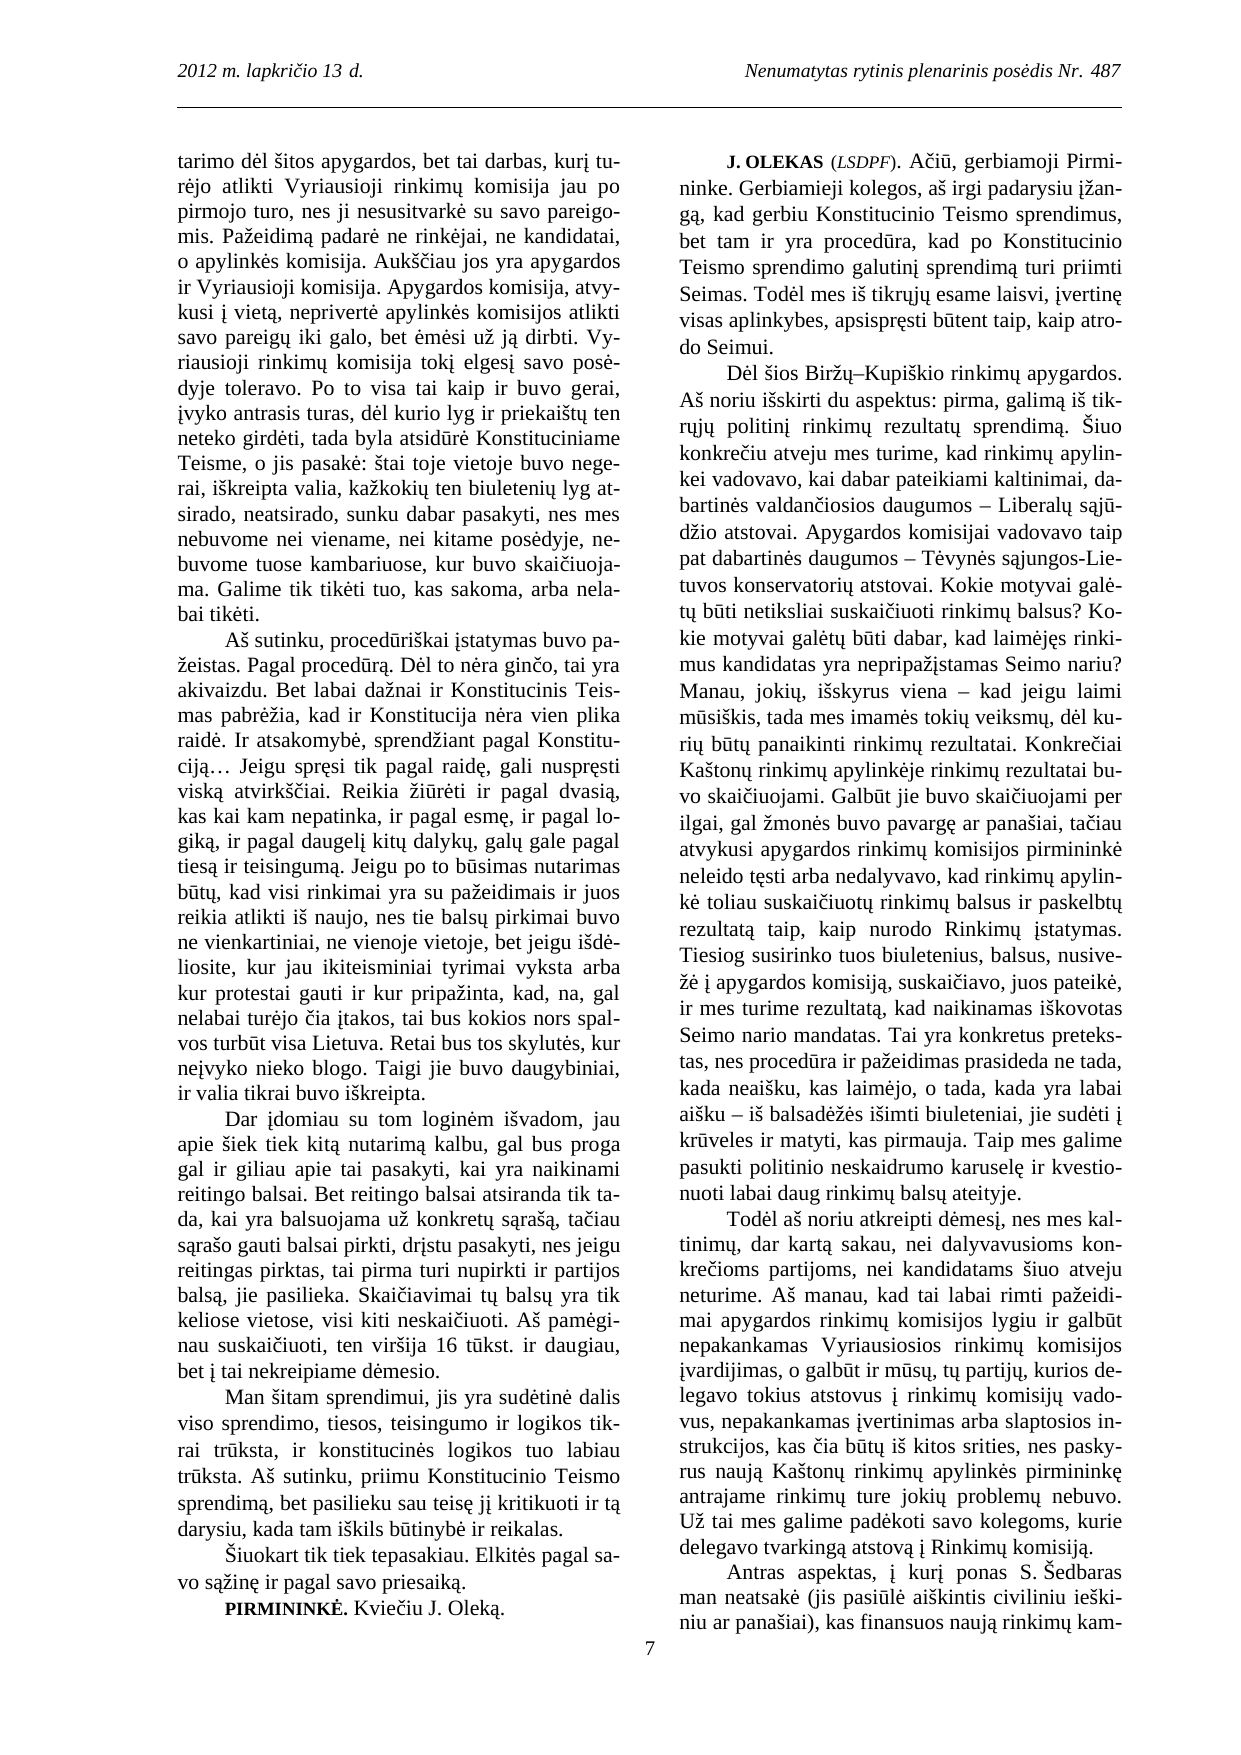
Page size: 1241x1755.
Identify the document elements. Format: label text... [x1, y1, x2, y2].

text Dar įdo­miau su tom lo­gi­nėm iš­va­dom, jau apie šiek tiek ki­tą nu­ta­ri­mą kal­bu, gal bus pro­ga gal ir gi­liau apie tai pa­sa­ky­ti, kai yra nai­ki­na­mi rei­tin­go bal­sai. Bet rei­tin­go bal­sai at­si­ran­da tik ta­da, kai yra bal­suo­ja­ma už kon­kre­tų są­ra­šą, ta­čiau są­ra­šo gau­ti bal­sai pirk­ti, drįs­tu pa­sa­ky­ti, nes jei­gu rei­tin­gas pirk­tas, tai pir­ma tu­ri nu­pirk­ti ir par­ti­jos bal­są, jie pa­si­lie­ka. Skai­čia­vi­mai tų bal­sų yra tik ke­lio­se vie­to­se, vi­si ki­ti ne­skai­čiuo­ti. Aš pa­mė­gi­nau su­skai­čiuo­ti, ten vir­ši­ja 16 tūkst. ir dau­giau, bet į tai ne­krei­pia­me dė­me­sio. [177, 1106, 620, 1383]
text J. OLEKAS (LSDPF). Ačiū, ger­bia­mo­ji Pir­mi­nin­ke. Ger­bia­mie­ji ko­le­gos, aš ir­gi pa­da­ry­siu įžan­gą, kad ger­biu Kon­sti­tu­ci­nio Teis­mo spren­di­mus, bet tam ir yra pro­ce­dū­ra, kad po Kon­sti­tu­ci­nio Teis­mo spren­di­mo ga­lu­ti­nį spren­di­mą tu­ri pri­im­ti Sei­mas. To­dėl mes iš tik­rų­jų esa­me lais­vi, įver­ti­nę vi­sas ap­lin­ky­bes, ap­si­spręs­ti bū­tent taip, kaip at­ro­do Sei­mui. [679, 148, 1122, 359]
text Šiuo­kart tik tiek te­pa­sa­kiau. El­ki­tės pa­gal sa­vo są­ži­nę ir pa­gal sa­vo prie­sai­ką. [177, 1542, 620, 1594]
text Man ši­ta­m spren­di­mui, jis yra su­dė­ti­nė da­lis vi­so spren­di­mo, tie­sos, tei­sin­gu­mo ir lo­gi­kos tik­rai trūks­ta, ir kon­sti­tu­ci­nės lo­gi­kos tuo la­biau trūks­ta. Aš su­tin­ku, pri­imu Kon­sti­tu­ci­nio Teis­mo spren­di­mą, bet pa­si­lie­ku sau tei­sę jį kri­ti­kuo­ti ir tą da­ry­siu, ka­da tam iš­kils bū­ti­ny­bė ir rei­ka­las. [177, 1383, 620, 1542]
text Ant­ras as­pek­tas, į ku­rį po­nas S. Šed­ba­ras man ne­at­sa­kė (jis pa­siū­lė aiš­kin­tis ci­vi­li­niu ieš­ki­niu ar pa­na­šiai), kas fi­nan­suos nau­ją rin­ki­mų kam­ [679, 1559, 1122, 1634]
text Dėl šios Biržų–Kupiškio rin­ki­mų apy­gar­dos. Aš no­riu iš­skir­ti du as­pek­tus: pir­ma, ga­li­mą iš tik­rų­jų po­li­ti­nį rin­ki­mų re­zul­ta­tų spren­di­mą. Šiuo kon­kre­čiu at­ve­ju mes tu­ri­me, kad rin­ki­mų apy­lin­kei va­do­va­vo, kai da­bar pa­tei­kia­mi kal­ti­ni­mai, da­bar­ti­nės val­dan­čio­sios dau­gu­mos – Li­be­ra­lų są­jū­džio at­sto­vai. Apy­gar­dos ko­mi­si­jai va­do­va­vo taip pat da­bar­ti­nės dau­gu­mos – Tė­vy­nės są­jun­gos-Lie­tu­vos kon­ser­va­to­rių at­sto­vai. Ko­kie mo­ty­vai ga­lė­tų bū­ti ne­tiks­liai su­skai­čiuo­ti rin­ki­mų bal­sus? Ko­kie mo­ty­vai ga­lė­tų bū­ti da­bar, kad lai­mė­jęs rin­ki­mus kan­di­da­tas yra ne­pri­pa­žįs­ta­mas Sei­mo na­riu? Ma­nau, jo­kių, iš­sky­rus vie­na – kad jei­gu lai­mi mū­siš­kis, ta­da mes ima­mės to­kių veiks­mų, dėl ku­rių bū­tų pa­nai­kin­ti rin­ki­mų re­zul­ta­tai. Kon­kre­čiai Kaš­to­nų rin­ki­mų apy­lin­kė­je rin­ki­mų re­zul­ta­tai bu­vo skai­čiuo­ja­mi. Gal­būt jie bu­vo skai­čiuo­ja­mi per il­gai, gal žmo­nės bu­vo pa­var­gę ar pa­na­šiai, ta­čiau at­vy­ku­si apy­gar­dos rin­ki­mų ko­mi­si­jos pir­mi­nin­kė ne­lei­do tęs­ti ar­ba ne­da­ly­va­vo, kad rin­ki­mų apy­lin­kė to­liau su­skai­čiuo­tų rin­ki­mų bal­sus ir pa­skelb­tų re­zul­ta­tą taip, kaip nu­ro­do Rin­ki­mų įsta­ty­mas. Tie­siog su­si­rin­ko tuos biu­le­te­nius, bal­sus, nu­si­ve­žė į apy­gar­dos ko­mi­si­ją, su­skai­čia­vo, juos pa­tei­kė, ir mes tu­ri­me re­zul­ta­tą, kad nai­ki­na­mas iš­ko­vo­tas Sei­mo na­rio man­da­tas. Tai yra kon­kre­tus pre­teks­tas, nes pro­ce­dū­ra ir pa­žei­di­mas pra­si­de­da ne ta­da, ka­da ne­aiš­ku, kas lai­mė­jo, o ta­da, ka­da yra la­bai aiš­ku – iš bal­sa­dė­žės iš­im­ti biu­le­te­niai, jie su­dė­ti į krū­ve­les ir ma­ty­ti, kas pir­mau­ja. Taip mes ga­li­me pa­suk­ti po­li­ti­nio ne­skaid­ru­mo ka­ru­se­lę ir kves­tio­nuo­ti la­bai daug rin­ki­mų bal­sų at­ei­ty­je. [679, 359, 1122, 1206]
text PIRMININKĖ. Kvie­čiu J. Ole­ką. [177, 1594, 620, 1621]
text To­dėl aš no­riu at­kreip­ti dė­me­sį, nes mes kal­ti­ni­mų, dar kar­tą sa­kau, nei da­ly­va­vu­sioms kon­kre­čioms par­ti­joms, nei kan­di­da­tams šiuo at­ve­ju ne­tu­ri­me. Aš ma­nau, kad tai la­bai rim­ti pa­žei­di­mai apy­gar­dos rin­ki­mų ko­mi­si­jos ly­giu ir gal­būt ne­pa­kan­ka­mas Vy­riau­sio­sios rin­ki­mų ko­mi­si­jos įvar­di­ji­mas, o gal­būt ir mū­sų, tų par­ti­jų, ku­rios de­le­ga­vo to­kius at­sto­vus į rin­ki­mų ko­mi­si­jų va­do­vus, ne­pa­kan­ka­mas įver­ti­ni­mas ar­ba slap­to­sios in­struk­ci­jos, kas čia bū­tų iš ki­tos sri­ties, nes pa­sky­rus nau­ją Kaš­to­nų rin­ki­mų apy­lin­kės pir­mi­nin­kę ant­ra­jame rin­ki­mų tu­re jo­kių pro­ble­mų ne­bu­vo. Už tai mes ga­li­me pa­dė­ko­ti sa­vo ko­le­goms, ku­rie de­le­ga­vo tvar­kin­gą at­sto­vą į Rin­ki­mų ko­mi­si­ją. [679, 1206, 1122, 1559]
text ta­ri­mo dėl ši­tos apy­gar­dos, bet tai dar­bas, ku­rį tu­rė­jo at­lik­ti Vy­riau­sio­ji rin­ki­mų ko­mi­si­ja jau po pir­mo­jo tu­ro, nes ji nesu­si­tvar­kė su sa­vo pa­rei­go­mis. Pa­žei­di­mą pa­da­rė ne rin­kė­jai, ne kan­di­da­tai, o apy­lin­kės ko­mi­si­ja. Aukščiau jos yra apy­gar­dos ir Vy­riau­sio­ji ko­mi­si­ja. Apy­gar­dos ko­mi­si­ja, at­vy­ku­si į vie­tą, ne­pri­ver­tė apy­lin­kės ko­mi­si­jos at­lik­ti sa­vo pa­rei­gų iki ga­lo, bet ėmė­si už ją dirb­ti. Vy­riau­sio­ji rin­ki­mų ko­mi­si­ja to­kį el­ge­sį sa­vo po­sė­dy­je to­le­ra­vo. Po to vi­sa tai kaip ir bu­vo ge­rai, įvy­ko ant­ra­sis tu­ras, dėl ku­rio lyg ir prie­kaiš­tų ten ne­te­ko gir­dė­ti, ta­da by­la at­si­dū­rė Kon­sti­tu­ci­nia­me Teis­me, o jis pa­sa­kė: štai to­je vie­to­je bu­vo ne­ge­rai, iš­kreip­ta va­lia, kaž­ko­kių ten biu­le­te­nių lyg at­si­ra­do, ne­at­si­ra­do, sun­ku da­bar pa­sa­ky­ti, nes mes ne­bu­vo­me nei vie­na­me, nei ki­ta­me po­sė­dy­je, ne­bu­vo­me tuo­se kam­ba­riuo­se, kur bu­vo skai­čiuo­ja­ma. Ga­li­me tik ti­kė­ti tuo, kas sa­ko­ma, ar­ba ne­la­bai ti­kė­ti. [177, 148, 620, 627]
text Aš su­tin­ku, pro­ce­dū­riš­kai įsta­ty­mas bu­vo pa­žeis­tas. Pa­gal pro­ce­dū­rą. Dėl to nė­ra gin­čo, tai yra aki­vaiz­du. Bet la­bai daž­nai ir Kon­sti­tu­ci­nis Teis­mas pa­brė­žia, kad ir Kon­sti­tu­ci­ja nė­ra vien pli­ka rai­dė. Ir at­sa­ko­my­bė, spren­džiant pa­gal Kon­sti­tu­ci­ją… Jei­gu sprę­si tik pa­gal rai­dę, ga­li nu­spręs­ti vis­ką at­virkš­čiai. Rei­kia žiū­rė­ti ir pa­gal dva­sią, kas kai kam ne­pa­tin­ka, ir pa­gal es­mę, ir pa­gal lo­gi­ką, ir pa­gal dau­ge­lį ki­tų da­ly­kų, ga­lų ga­le pa­gal tie­są ir tei­sin­gu­mą. Jei­gu po to bū­si­mas nu­ta­ri­mas bū­tų, kad vi­si rin­ki­mai yra su pa­žei­di­mais ir juos rei­kia at­lik­ti iš nau­jo, nes tie bal­sų pir­ki­mai bu­vo ne vien­kar­ti­niai, ne vie­no­je vie­to­je, bet jei­gu iš­dė­lio­si­te, kur jau iki­teis­mi­niai ty­ri­mai vyks­ta ar­ba kur pro­tes­tai gau­ti ir kur pri­pa­žin­ta, kad, na, gal ne­la­bai tu­rė­jo čia įta­kos, tai bus ko­kios nors spal­vos tur­būt vi­sa Lie­tu­va. Re­tai bus tos sky­lu­tės, kur ne­įvy­ko nie­ko blo­go. Tai­gi jie bu­vo dau­gy­bi­niai, ir va­lia tik­rai bu­vo iš­kreip­ta. [177, 627, 620, 1106]
